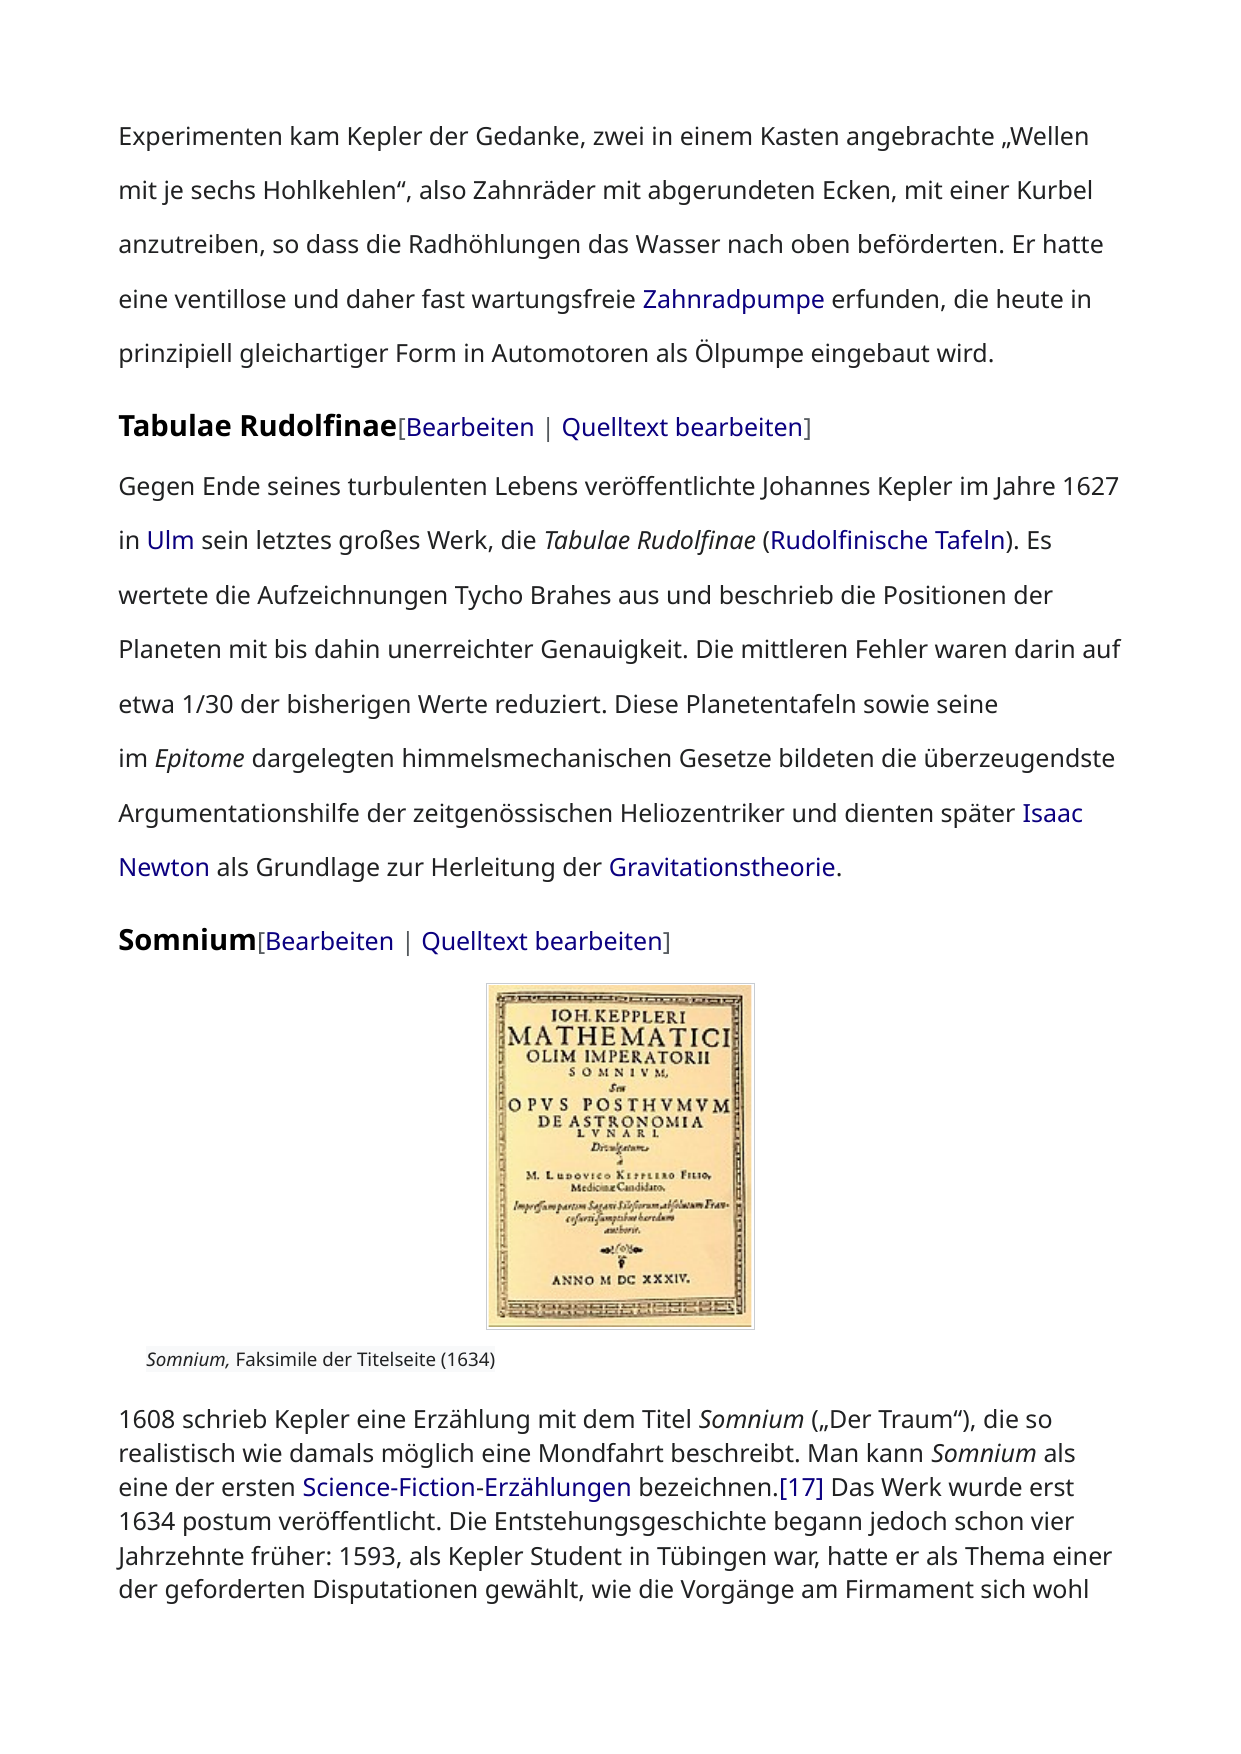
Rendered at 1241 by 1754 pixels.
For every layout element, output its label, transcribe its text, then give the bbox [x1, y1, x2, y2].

text Somnium, Faksimile der Titelseite (1634) [123, 1346, 1122, 1372]
picture [488, 985, 752, 1327]
subtitle Tabulae Rudolfinae[Bearbeiten | Quelltext bearbeiten] [118, 405, 1122, 445]
subtitle Somnium[Bearbeiten | Quelltext bearbeiten] [118, 919, 1122, 959]
text Gegen Ende seines turbulenten Lebens veröffentlichte Johannes Kepler im Jahre 1627 in Ulm sein letztes großes Werk, die Tabulae Rudolfinae (Rudolfinische Tafeln). Es wertete die Aufzeichnungen Tycho Brahes aus und beschrieb die Positionen der Planeten mit bis dahin unerreichter Genauigkeit. Die mittleren Fehler waren darin auf etwa 1/30 der bisherigen Werte reduziert. Diese Planetentafeln sowie seine im Epitome dargelegten himmelsmechanischen Gesetze bildeten die überzeugendste Argumentationshilfe der zeitgenössischen Heliozentriker und dienten später Isaac Newton als Grundlage zur Herleitung der Gravitationstheorie. [118, 468, 1122, 884]
text 1608 schrieb Kepler eine Erzählung mit dem Titel Somnium („Der Traum“), die so realistisch wie damals möglich eine Mondfahrt beschreibt. Man kann Somnium als eine der ersten Science-Fiction-Erzählungen bezeichnen.[17] Das Werk wurde erst 1634 postum veröffentlicht. Die Entstehungsgeschichte begann jedoch schon vier Jahrzehnte früher: 1593, als Kepler Student in Tübingen war, hatte er als Thema einer der geforderten Disputationen gewählt, wie die Vorgänge am Firmament sich wohl [118, 1402, 1122, 1606]
text Experimenten kam Kepler der Gedanke, zwei in einem Kasten angebrachte „Wellen mit je sechs Hohlkehlen“, also Zahnräder mit abgerundeten Ecken, mit einer Kurbel anzutreiben, so dass die Radhöhlungen das Wasser nach oben beförderten. Er hatte eine ventillose und daher fast wartungsfreie Zahnradpumpe erfunden, die heute in prinzipiell gleichartiger Form in Automotoren als Ölpumpe eingebaut wird. [118, 118, 1122, 370]
